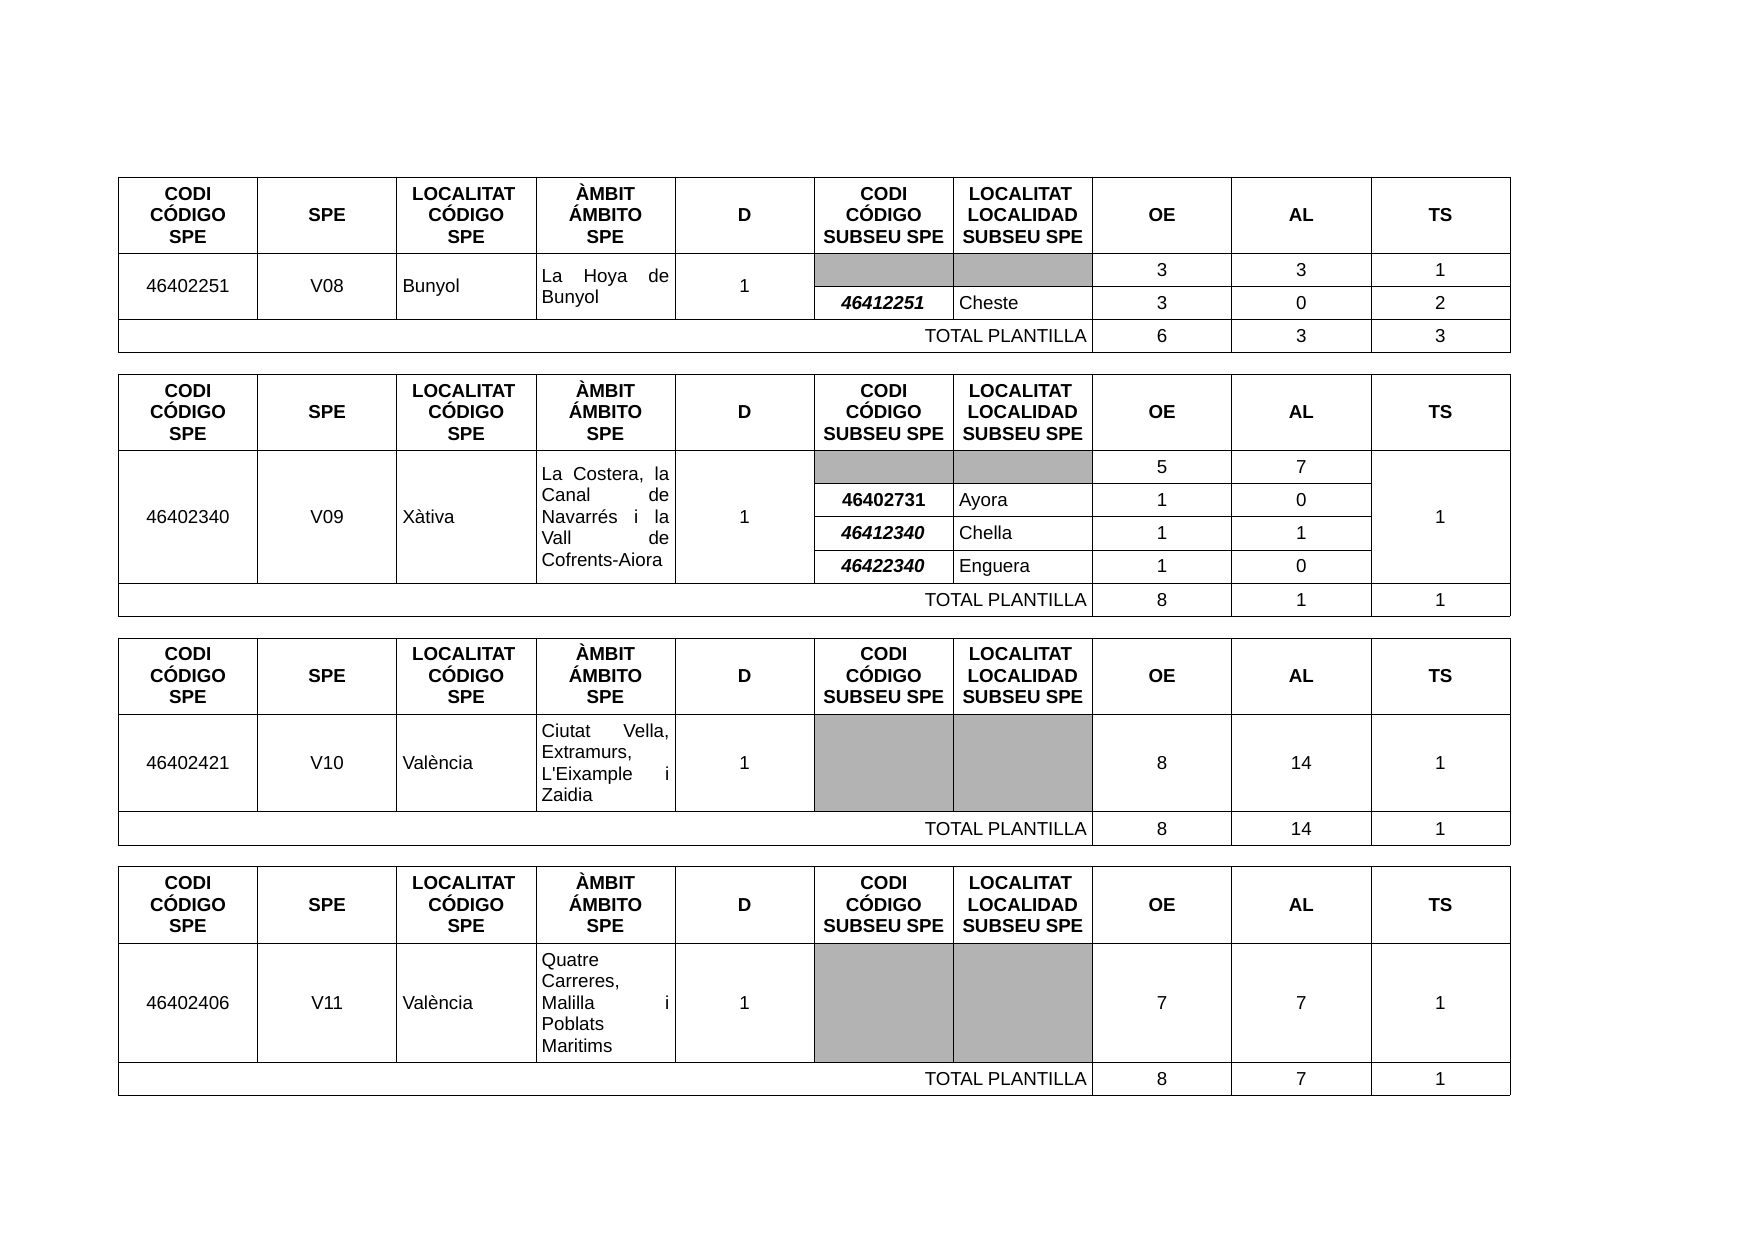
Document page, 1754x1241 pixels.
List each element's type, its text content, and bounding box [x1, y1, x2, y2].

table_cell 3 [1232, 320, 1371, 352]
table_header CODI CÓDIGO SUBSEU SPE [815, 639, 953, 714]
table_cell 7 [1232, 1063, 1371, 1095]
table_cell V09 [258, 451, 396, 583]
table_header CODI CÓDIGO SUBSEU SPE [815, 375, 953, 450]
table_cell 46412340 [815, 517, 953, 549]
table_header AL [1232, 375, 1371, 450]
table_header TS [1372, 867, 1510, 942]
table_cell Xàtiva [397, 451, 536, 583]
table_header SPE [258, 639, 396, 714]
table_header D [676, 867, 814, 942]
table_header D [676, 178, 814, 253]
table_header CODI CÓDIGO SUBSEU SPE [815, 867, 953, 942]
table_cell V08 [258, 254, 396, 319]
table_cell 1 [1232, 517, 1371, 549]
table_header LOCALITAT CÓDIGO SPE [397, 639, 536, 714]
table_header OE [1093, 639, 1231, 714]
table_cell 7 [1232, 944, 1371, 1062]
table_cell 3 [1232, 254, 1371, 286]
table_cell Enguera [954, 551, 1092, 583]
table_cell 0 [1232, 287, 1371, 319]
table_cell 8 [1093, 812, 1231, 844]
table_cell 0 [1232, 551, 1371, 583]
table_cell València [397, 944, 536, 1062]
table_cell 1 [1372, 254, 1510, 286]
table_cell 46402340 [119, 451, 257, 583]
table_cell 1 [1372, 715, 1510, 811]
table_header LOCALITAT LOCALIDAD SUBSEU SPE [954, 375, 1092, 450]
table_cell [815, 254, 953, 286]
table_cell TOTAL PLANTILLA [119, 1063, 1092, 1095]
table_cell Quatre Carreres, Malilla i Poblats Maritims [537, 944, 675, 1062]
table_header LOCALITAT LOCALIDAD SUBSEU SPE [954, 639, 1092, 714]
table_header LOCALITAT LOCALIDAD SUBSEU SPE [954, 178, 1092, 253]
table_header ÀMBIT ÁMBITO SPE [537, 867, 675, 942]
table_cell 8 [1093, 1063, 1231, 1095]
table_cell V11 [258, 944, 396, 1062]
table_cell La Hoya de Bunyol [537, 254, 675, 319]
table_cell 1 [1372, 944, 1510, 1062]
table_cell 2 [1372, 287, 1510, 319]
table_cell Chella [954, 517, 1092, 549]
table_header D [676, 639, 814, 714]
table_cell TOTAL PLANTILLA [119, 584, 1092, 616]
table_cell 46422340 [815, 551, 953, 583]
table_header TS [1372, 178, 1510, 253]
table_cell València [397, 715, 536, 811]
table_cell 14 [1232, 715, 1371, 811]
table_cell 3 [1093, 287, 1231, 319]
table_cell [815, 451, 953, 483]
table_cell 1 [1372, 584, 1510, 616]
table_cell La Costera, la Canal de Navarrés i la Vall de Cofrents-Aiora [537, 451, 675, 583]
table_header LOCALITAT CÓDIGO SPE [397, 178, 536, 253]
table_cell 3 [1372, 320, 1510, 352]
table_header D [676, 375, 814, 450]
table_cell V10 [258, 715, 396, 811]
table_header ÀMBIT ÁMBITO SPE [537, 639, 675, 714]
table_cell 8 [1093, 584, 1231, 616]
table_cell [815, 715, 953, 811]
table_cell 1 [1093, 551, 1231, 583]
table_cell Bunyol [397, 254, 536, 319]
table_cell [954, 451, 1092, 483]
table_header CODI CÓDIGO SPE [119, 867, 257, 942]
table_header TS [1372, 375, 1510, 450]
table_cell TOTAL PLANTILLA [119, 812, 1092, 844]
table_header AL [1232, 867, 1371, 942]
table_cell 8 [1093, 715, 1231, 811]
table_cell 1 [1372, 451, 1510, 583]
table_cell 0 [1232, 484, 1371, 516]
table_cell 1 [1372, 1063, 1510, 1095]
table_cell 46402406 [119, 944, 257, 1062]
table_header OE [1093, 867, 1231, 942]
table_cell 1 [676, 254, 814, 319]
table_header SPE [258, 867, 396, 942]
table_cell [815, 944, 953, 1062]
table_cell 7 [1232, 451, 1371, 483]
table_cell 3 [1093, 254, 1231, 286]
table_header ÀMBIT ÁMBITO SPE [537, 178, 675, 253]
table_cell 1 [676, 715, 814, 811]
table_header CODI CÓDIGO SUBSEU SPE [815, 178, 953, 253]
table_header CODI CÓDIGO SPE [119, 639, 257, 714]
table_header LOCALITAT CÓDIGO SPE [397, 867, 536, 942]
table_cell 1 [676, 944, 814, 1062]
table_cell 46402421 [119, 715, 257, 811]
table_header SPE [258, 178, 396, 253]
table_cell 5 [1093, 451, 1231, 483]
table_cell 1 [676, 451, 814, 583]
table_header TS [1372, 639, 1510, 714]
table_cell [954, 254, 1092, 286]
table_header AL [1232, 639, 1371, 714]
table_header LOCALITAT CÓDIGO SPE [397, 375, 536, 450]
table_cell Ayora [954, 484, 1092, 516]
table_header LOCALITAT LOCALIDAD SUBSEU SPE [954, 867, 1092, 942]
table_header CODI CÓDIGO SPE [119, 375, 257, 450]
table_cell 14 [1232, 812, 1371, 844]
table_cell 46412251 [815, 287, 953, 319]
table_cell 1 [1093, 484, 1231, 516]
table_header CODI CÓDIGO SPE [119, 178, 257, 253]
table_cell TOTAL PLANTILLA [119, 320, 1092, 352]
table_cell 46402251 [119, 254, 257, 319]
table_header AL [1232, 178, 1371, 253]
table_header SPE [258, 375, 396, 450]
table_cell 7 [1093, 944, 1231, 1062]
table_header OE [1093, 178, 1231, 253]
table_cell Cheste [954, 287, 1092, 319]
table_cell Ciutat Vella, Extramurs, L'Eixample i Zaidia [537, 715, 675, 811]
table_cell [954, 715, 1092, 811]
table_cell 1 [1372, 812, 1510, 844]
table_cell [954, 944, 1092, 1062]
table_cell 1 [1232, 584, 1371, 616]
table_cell 6 [1093, 320, 1231, 352]
table_header ÀMBIT ÁMBITO SPE [537, 375, 675, 450]
table_header OE [1093, 375, 1231, 450]
table_cell 46402731 [815, 484, 953, 516]
table_cell 1 [1093, 517, 1231, 549]
